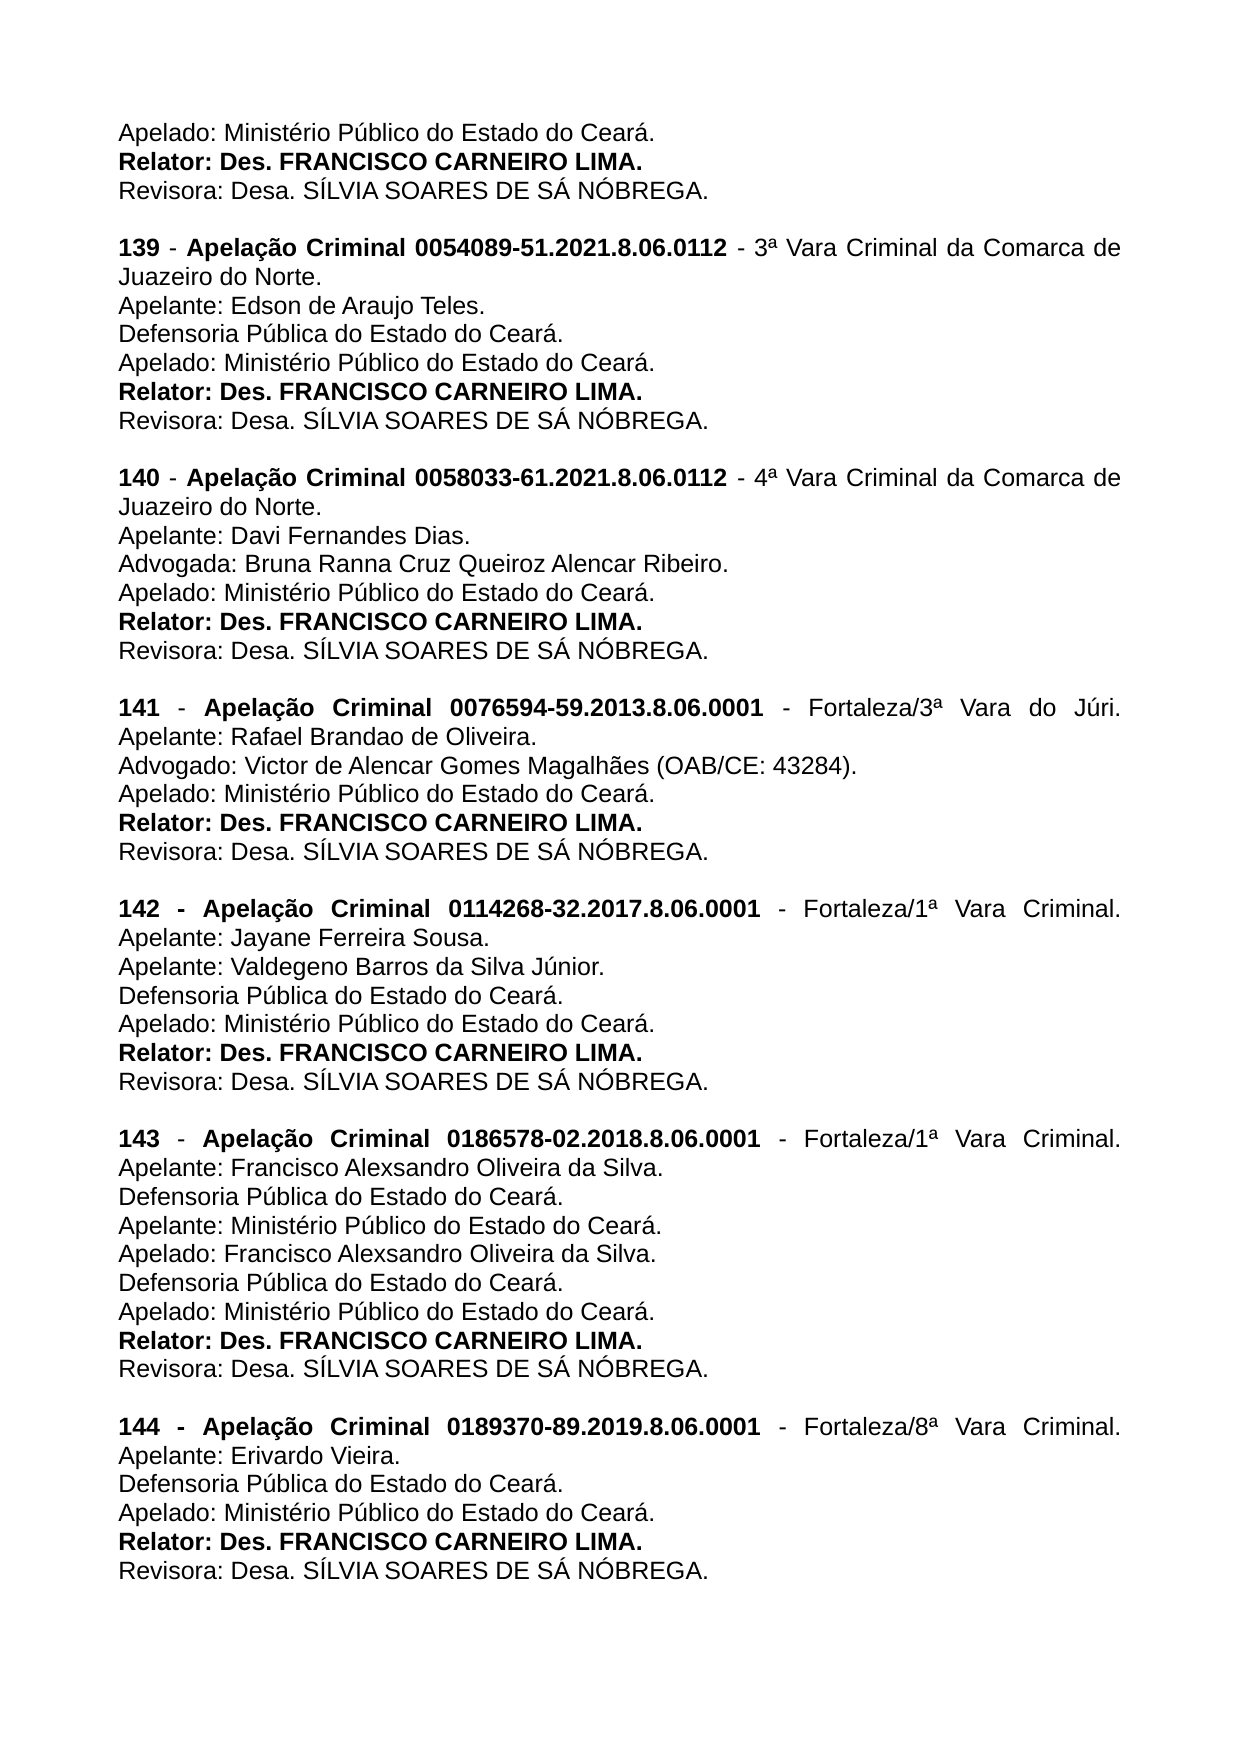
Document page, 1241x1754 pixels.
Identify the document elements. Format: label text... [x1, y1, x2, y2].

text 144 - Apelação Criminal 0189370-89.2019.8.06.0001 - Fortaleza/8ª Vara Criminal. Apelante: Erivardo Vieira. [118, 1412, 1122, 1469]
text Apelado: Ministério Público do Estado do Ceará. [118, 118, 1122, 147]
text Apelado: Ministério Público do Estado do Ceará. [118, 1009, 1122, 1038]
text Revisora: Desa. SÍLVIA SOARES DE SÁ NÓBREGA. [118, 1556, 1122, 1584]
text Apelante: Valdegeno Barros da Silva Júnior. [118, 952, 1122, 981]
text Apelante: Ministério Público do Estado do Ceará. [118, 1211, 1122, 1239]
text Relator: Des. FRANCISCO CARNEIRO LIMA. [118, 377, 1122, 406]
text Apelado: Francisco Alexsandro Oliveira da Silva. [118, 1239, 1122, 1268]
text Apelado: Ministério Público do Estado do Ceará. [118, 1297, 1122, 1326]
text Apelado: Ministério Público do Estado do Ceará. [118, 348, 1122, 377]
text Apelado: Ministério Público do Estado do Ceará. [118, 779, 1122, 808]
text Relator: Des. FRANCISCO CARNEIRO LIMA. [118, 808, 1122, 837]
text Revisora: Desa. SÍLVIA SOARES DE SÁ NÓBREGA. [118, 1354, 1122, 1383]
text Apelado: Ministério Público do Estado do Ceará. [118, 578, 1122, 607]
text Defensoria Pública do Estado do Ceará. [118, 1469, 1122, 1498]
text Apelante: Davi Fernandes Dias. [118, 521, 1122, 549]
text Advogado: Victor de Alencar Gomes Magalhães (OAB/CE: 43284). [118, 751, 1122, 779]
text Revisora: Desa. SÍLVIA SOARES DE SÁ NÓBREGA. [118, 636, 1122, 664]
text Apelado: Ministério Público do Estado do Ceará. [118, 1498, 1122, 1527]
text Defensoria Pública do Estado do Ceará. [118, 319, 1122, 348]
text 139 - Apelação Criminal 0054089-51.2021.8.06.0112 - 3ª Vara Criminal da Comarca de Juazeiro do Norte. [118, 233, 1122, 291]
text Advogada: Bruna Ranna Cruz Queiroz Alencar Ribeiro. [118, 549, 1122, 578]
text Relator: Des. FRANCISCO CARNEIRO LIMA. [118, 147, 1122, 176]
text Defensoria Pública do Estado do Ceará. [118, 1268, 1122, 1297]
text Relator: Des. FRANCISCO CARNEIRO LIMA. [118, 1527, 1122, 1556]
text 142 - Apelação Criminal 0114268-32.2017.8.06.0001 - Fortaleza/1ª Vara Criminal. Apelante: Jayane Ferreira Sousa. [118, 894, 1122, 952]
text Revisora: Desa. SÍLVIA SOARES DE SÁ NÓBREGA. [118, 837, 1122, 866]
text 143 - Apelação Criminal 0186578-02.2018.8.06.0001 - Fortaleza/1ª Vara Criminal. Apelante: Francisco Alexsandro Oliveira da Silva. [118, 1124, 1122, 1182]
text Relator: Des. FRANCISCO CARNEIRO LIMA. [118, 607, 1122, 636]
text Relator: Des. FRANCISCO CARNEIRO LIMA. [118, 1326, 1122, 1354]
text 141 - Apelação Criminal 0076594-59.2013.8.06.0001 - Fortaleza/3ª Vara do Júri. Apelante: Rafael Brandao de Oliveira. [118, 693, 1122, 751]
text Revisora: Desa. SÍLVIA SOARES DE SÁ NÓBREGA. [118, 1067, 1122, 1096]
text Revisora: Desa. SÍLVIA SOARES DE SÁ NÓBREGA. [118, 406, 1122, 434]
text Revisora: Desa. SÍLVIA SOARES DE SÁ NÓBREGA. [118, 176, 1122, 204]
text Defensoria Pública do Estado do Ceará. [118, 981, 1122, 1009]
text Apelante: Edson de Araujo Teles. [118, 291, 1122, 319]
text Relator: Des. FRANCISCO CARNEIRO LIMA. [118, 1038, 1122, 1067]
text 140 - Apelação Criminal 0058033-61.2021.8.06.0112 - 4ª Vara Criminal da Comarca de Juazeiro do Norte. [118, 463, 1122, 521]
text Defensoria Pública do Estado do Ceará. [118, 1182, 1122, 1211]
